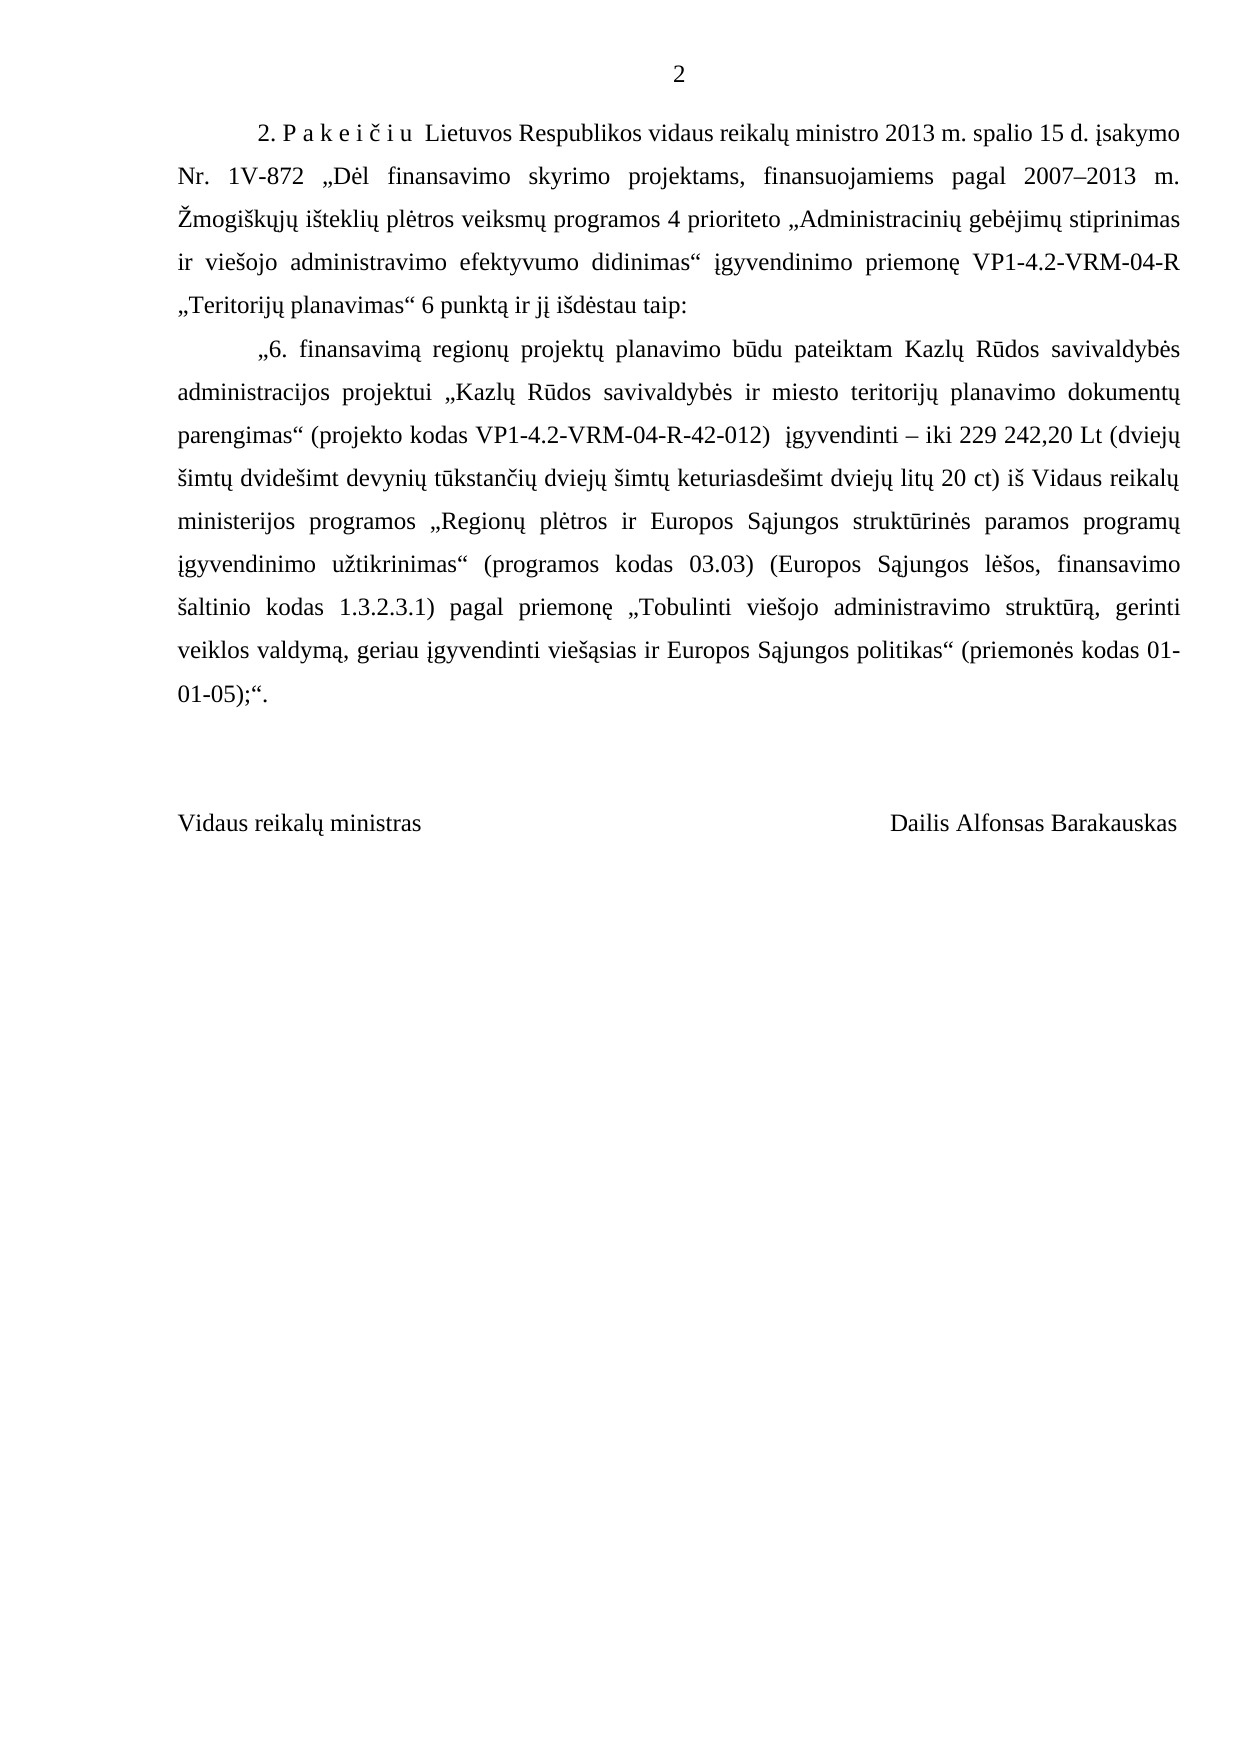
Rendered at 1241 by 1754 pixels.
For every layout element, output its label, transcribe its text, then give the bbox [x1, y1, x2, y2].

text Vidaus reikalų ministras Dailis Alfonsas Barakauskas [177, 808, 1181, 837]
text „6. finansavimą regionų projektų planavimo būdu pateiktam Kazlų Rūdos savivaldybės administracijos projektui „Kazlų Rūdos savivaldybės ir miesto teritorijų planavimo dokumentų parengimas“ (projekto kodas VP1-4.2-VRM-04-R-42-012) įgyvendinti – iki 229 242,20 Lt (dviejų šimtų dvidešimt devynių tūkstančių dviejų šimtų keturiasdešimt dviejų litų 20 ct) iš Vidaus reikalų ministerijos programos „Regionų plėtros ir Europos Sąjungos struktūrinės paramos programų įgyvendinimo užtikrinimas“ (programos kodas 03.03) (Europos Sąjungos lėšos, finansavimo šaltinio kodas 1.3.2.3.1) pagal priemonę „Tobulinti viešojo administravimo struktūrą, gerinti veiklos valdymą, geriau įgyvendinti viešąsias ir Europos Sąjungos politikas“ (priemonės kodas 01-01-05);“. [177, 334, 1181, 707]
text 2. P a k e i č i u Lietuvos Respublikos vidaus reikalų ministro 2013 m. spalio 15 d. įsakymo Nr. 1V-872 „Dėl finansavimo skyrimo projektams, finansuojamiems pagal 2007–2013 m. Žmogiškųjų išteklių plėtros veiksmų programos 4 prioriteto „Administracinių gebėjimų stiprinimas ir viešojo administravimo efektyvumo didinimas“ įgyvendinimo priemonę VP1-4.2-VRM-04-R „Teritorijų planavimas“ 6 punktą ir jį išdėstau taip: [177, 118, 1181, 319]
